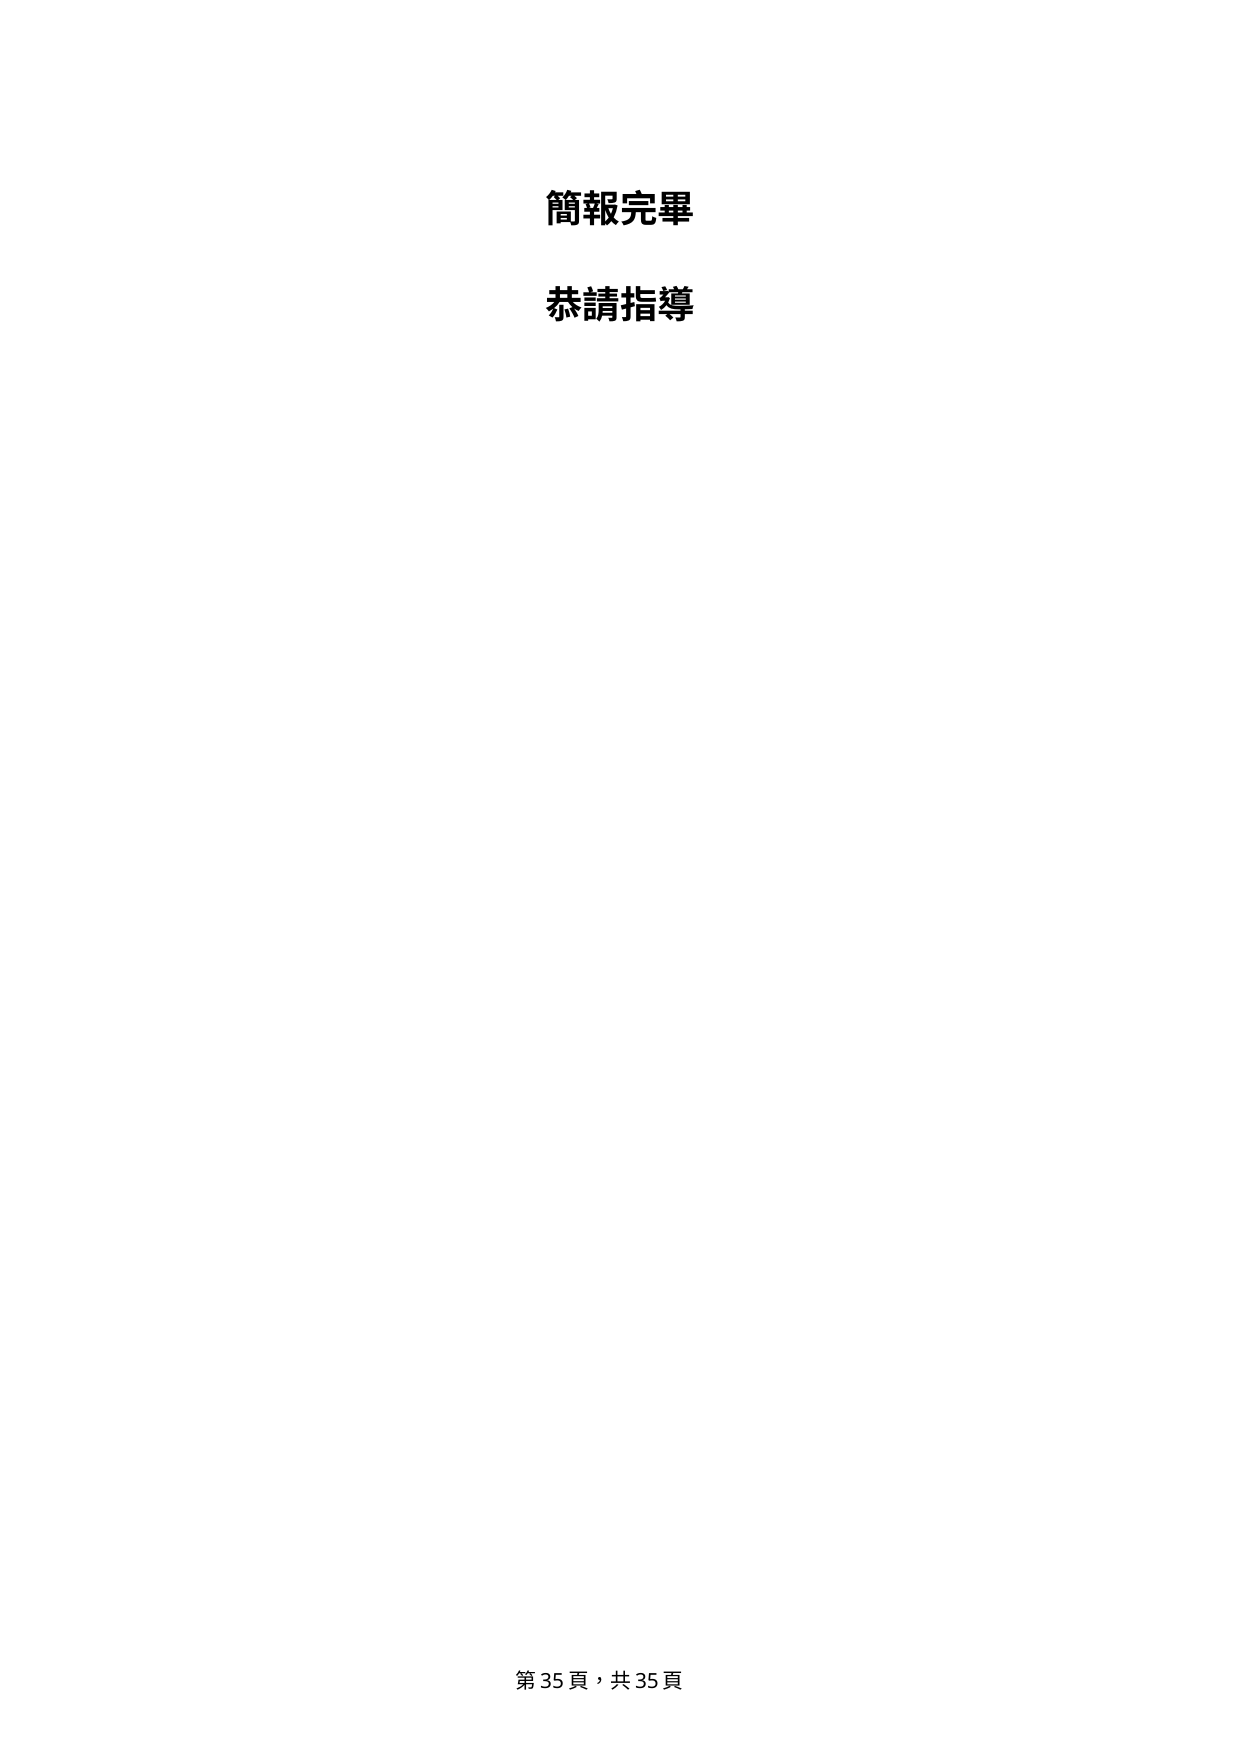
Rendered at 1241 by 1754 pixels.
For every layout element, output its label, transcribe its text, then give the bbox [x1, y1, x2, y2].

text 簡報完畢 [148, 184, 1092, 232]
text 恭請指導 [148, 280, 1092, 328]
